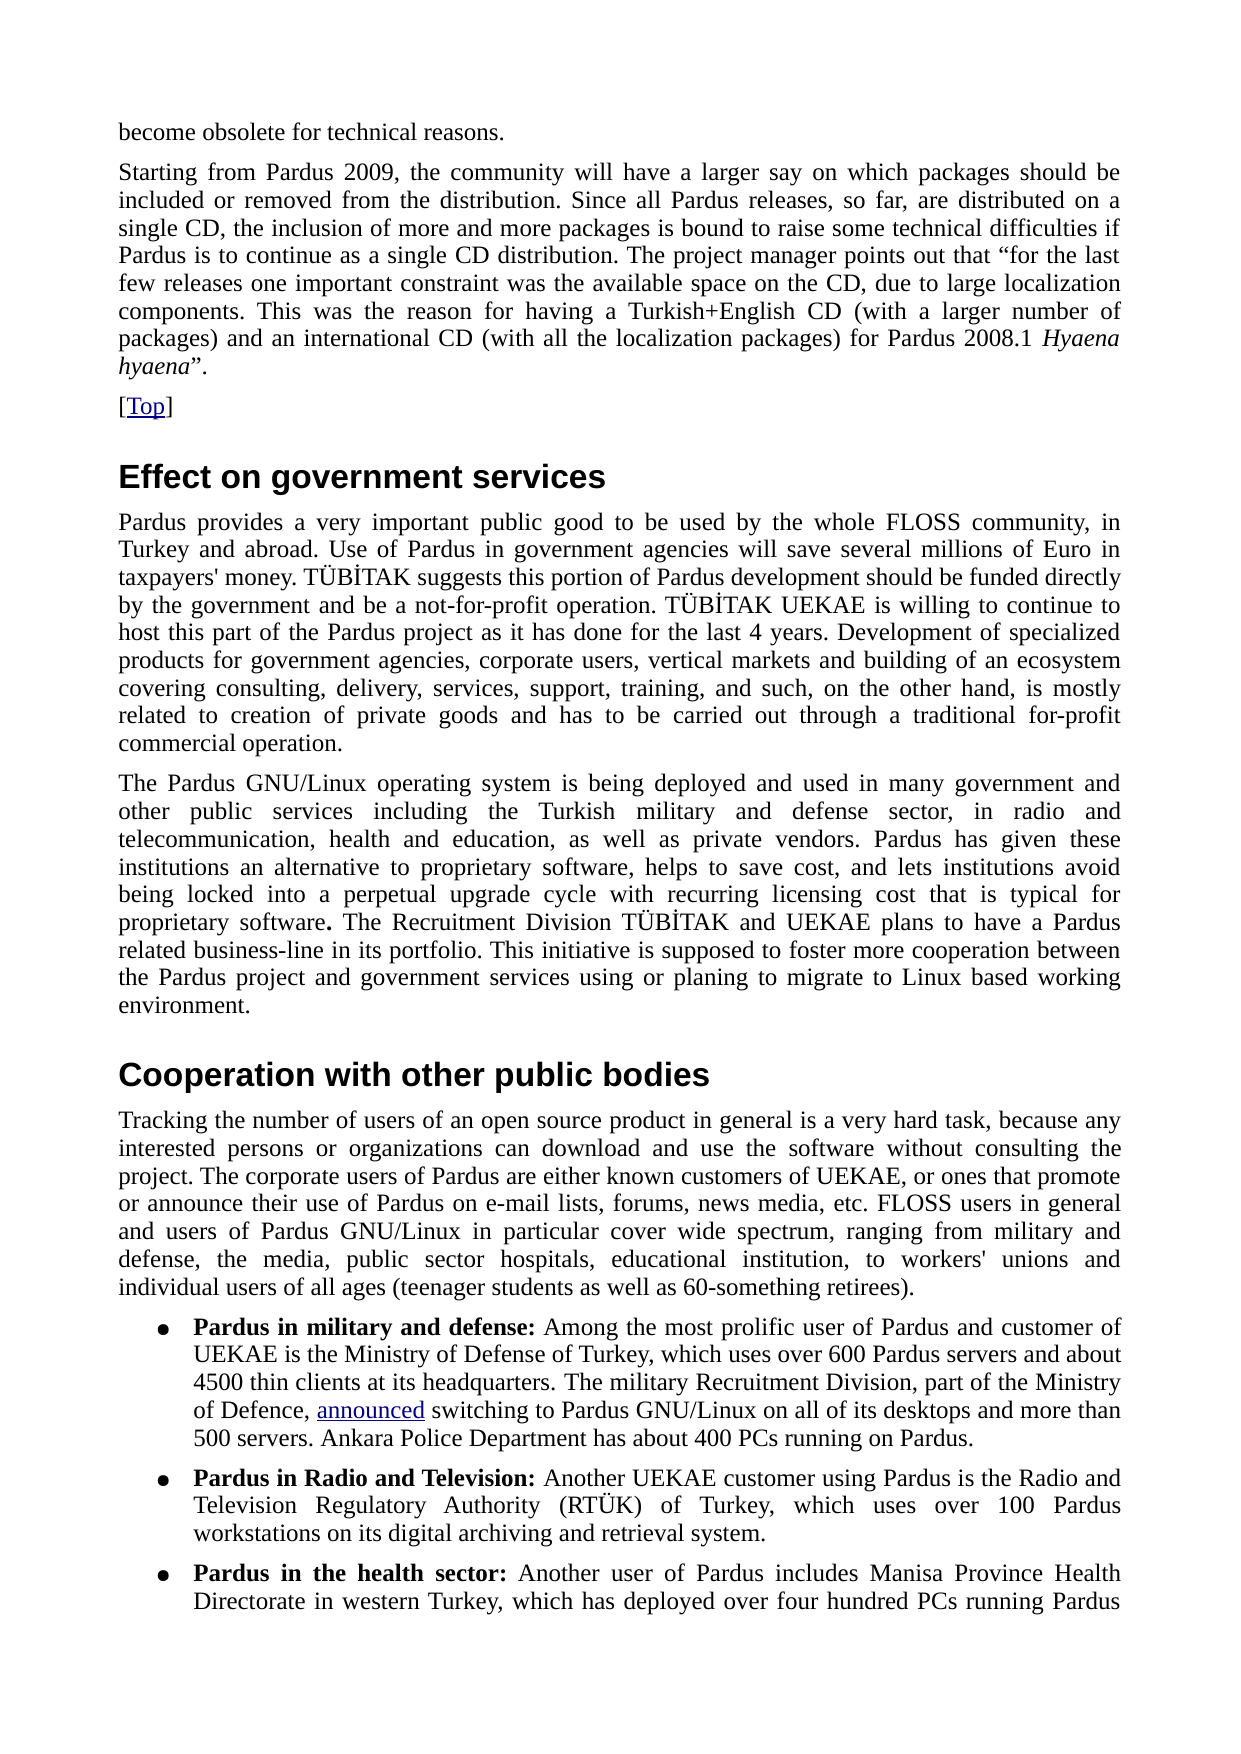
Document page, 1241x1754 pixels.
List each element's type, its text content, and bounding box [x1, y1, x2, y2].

text become obsolete for technical reasons. [118, 118, 1122, 146]
text Starting from Pardus 2009, the community will have a larger say on which packages should be included or removed from the distribution. Since all Pardus releases, so far, are distributed on a single CD, the inclusion of more and more packages is bound to raise some technical difficulties if Pardus is to continue as a single CD distribution. The project manager points out that “for the last few releases one important constraint was the available space on the CD, due to large localization components. This was the reason for having a Turkish+English CD (with a larger number of packages) and an international CD (with all the localization packages) for Pardus 2008.1 Hyaena hyaena”. [118, 158, 1122, 380]
subtitle Cooperation with other public bodies [118, 1056, 1122, 1094]
text [Top] [118, 392, 1122, 420]
list Pardus in military and defense: Among the most prolific user of Pardus and customer of UEKAE is the Ministry of Defense of Turkey, which uses over 600 Pardus servers and about 4500 thin clients at its headquarters. The military Recruitment Division, part of the Ministry of Defence, announced switching to Pardus GNU/Linux on all of its desktops and more than 500 servers. Ankara Police Department has about 400 PCs running on Pardus. [156, 1313, 1122, 1451]
subtitle Effect on government services [118, 458, 1122, 495]
list Pardus in the health sector: Another user of Pardus includes Manisa Province Health Directorate in western Turkey, which has deployed over four hundred PCs running Pardus [156, 1559, 1122, 1615]
text Tracking the number of users of an open source product in general is a very hard task, because any interested persons or organizations can download and use the software without consulting the project. The corporate users of Pardus are either known customers of UEKAE, or ones that promote or announce their use of Pardus on e-mail lists, forums, news media, etc. FLOSS users in general and users of Pardus GNU/Linux in particular cover wide spectrum, ranging from military and defense, the media, public sector hospitals, educational institution, to workers' unions and individual users of all ages (teenager students as well as 60-something retirees). [118, 1106, 1122, 1300]
text Pardus provides a very important public good to be used by the whole FLOSS community, in Turkey and abroad. Use of Pardus in government agencies will save several millions of Euro in taxpayers' money. TÜBİTAK suggests this portion of Pardus development should be funded directly by the government and be a not-for-profit operation. TÜBİTAK UEKAE is willing to continue to host this part of the Pardus project as it has done for the last 4 years. Development of specialized products for government agencies, corporate users, vertical markets and building of an ecosystem covering consulting, delivery, services, support, training, and such, on the other hand, is mostly related to creation of private goods and has to be carried out through a traditional for-profit commercial operation. [118, 508, 1122, 757]
list Pardus in Radio and Television: Another UEKAE customer using Pardus is the Radio and Television Regulatory Authority (RTÜK) of Turkey, which uses over 100 Pardus workstations on its digital archiving and retrieval system. [156, 1464, 1122, 1547]
text The Pardus GNU/Linux operating system is being deployed and used in many government and other public services including the Turkish military and defense sector, in radio and telecommunication, health and education, as well as private vendors. Pardus has given these institutions an alternative to proprietary software, helps to save cost, and lets institutions avoid being locked into a perpetual upgrade cycle with recurring licensing cost that is typical for proprietary software. The Recruitment Division TÜBİTAK and UEKAE plans to have a Pardus related business-line in its portfolio. This initiative is supposed to foster more cooperation between the Pardus project and government services using or planing to migrate to Linux based working environment. [118, 769, 1122, 1019]
